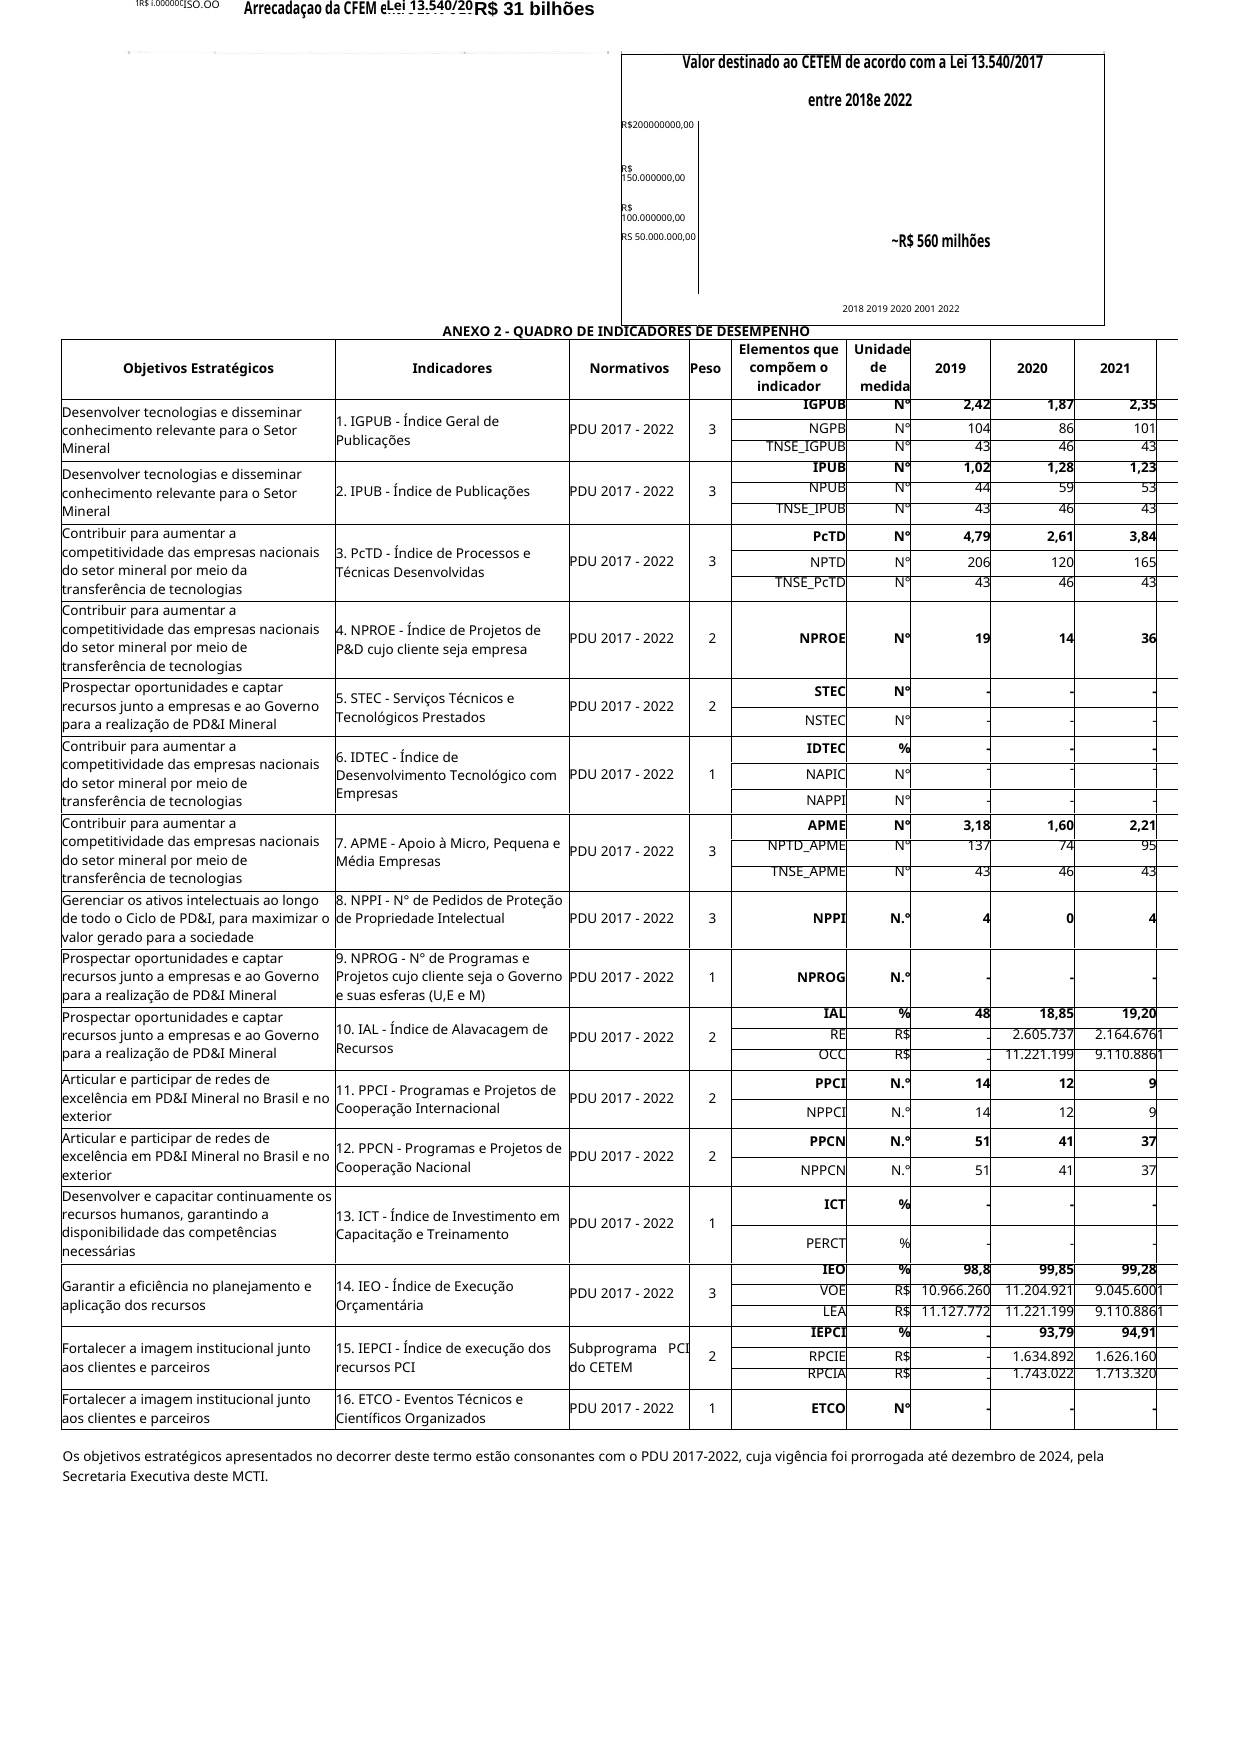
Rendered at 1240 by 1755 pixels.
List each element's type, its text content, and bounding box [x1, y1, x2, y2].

table_cell N.° [847, 892, 910, 913]
table_cell 0 [991, 892, 1074, 913]
table_cell NPPI [732, 892, 846, 913]
table_cell R$ 150.000000,00 [622, 154, 697, 165]
table_cell 15. IEPCI - Índice de execução dos recursos PCI [336, 1377, 569, 1389]
table_cell - [1075, 1390, 1156, 1402]
table_cell 120 [991, 570, 1074, 576]
table_cell PDU 2017 - 2022 [570, 679, 689, 700]
table_cell NPTD_APME [732, 853, 846, 866]
table_cell 4,79 [911, 525, 990, 530]
table_cell - [991, 950, 1074, 971]
table_cell TNSE_IPUB [732, 517, 846, 524]
table_cell [1157, 441, 1178, 461]
table_cell 3,84 [1075, 525, 1156, 530]
table_cell - [1075, 728, 1156, 736]
table_cell - [911, 1251, 990, 1263]
table_cell - [1075, 776, 1156, 788]
table_cell 4. NPROE - Índice de Projetos de P&D cujo cliente seja empresa [336, 658, 569, 678]
table_cell - [991, 1251, 1074, 1263]
table_cell - [911, 1343, 990, 1347]
table_cell [1157, 790, 1178, 813]
table_cell 2. IPUB - Índice de Publicações [336, 462, 569, 486]
table_cell 2,61 [991, 544, 1074, 550]
table_cell - [991, 679, 1074, 686]
table_cell ETCO [732, 1416, 846, 1429]
table_cell PDU 2017 - 2022 [570, 926, 689, 948]
table_cell IGPUB [732, 412, 846, 419]
table_cell 2 [690, 1129, 731, 1186]
table_cell PDU 2017 - 2022 [570, 1071, 689, 1092]
table_cell PPCI [732, 1091, 846, 1099]
subtitle Lei 13.540/2017 [386, 0, 474, 13]
table_cell 93,79 [991, 1340, 1074, 1347]
table_cell N° [847, 517, 910, 524]
table_cell 41 [991, 1149, 1074, 1157]
table_cell R$ 150.000000,00 [622, 183, 697, 194]
table_cell PDU 2017 - 2022 [570, 1045, 689, 1070]
subtitle R$ 31 bilhões [474, 0, 600, 19]
table_cell 14 [991, 646, 1074, 678]
table_cell ICT [732, 1212, 846, 1225]
table_cell 11.127.772 [911, 1319, 990, 1326]
table_cell 94,91 [1075, 1340, 1156, 1347]
table_cell 5. STEC - Serviços Técnicos e Tecnológicos Prestados [336, 726, 569, 736]
table_cell NPPCI [732, 1100, 846, 1107]
table_cell [1157, 551, 1178, 576]
table_cell 1 [690, 950, 731, 1007]
table_header Objetivos Estratégicos [62, 376, 335, 399]
table_header 2020 [991, 376, 1074, 399]
table_cell 1,02 [911, 475, 990, 482]
table_cell [1157, 892, 1178, 948]
table_cell - [911, 1045, 990, 1049]
table_cell RPCIE [732, 1364, 846, 1368]
table_cell NAPPI [732, 808, 846, 813]
table_cell N° [847, 679, 910, 686]
table_cell NSTEC [732, 708, 846, 715]
table_cell - [991, 776, 1074, 788]
table_cell PDU 2017 - 2022 [570, 1232, 689, 1263]
table_cell R$ 100.000000,00 [622, 223, 697, 233]
table_cell 3 [690, 400, 731, 461]
table_cell - [1075, 950, 1156, 971]
table_cell Fortalecer a imagem institucional junto aos clientes e parceiros [62, 1327, 335, 1338]
table_cell PcTD [732, 525, 846, 530]
table_cell 51 [911, 1149, 990, 1157]
table_cell - [991, 808, 1074, 813]
table_cell 36 [1075, 646, 1156, 678]
table_cell 74 [991, 853, 1074, 866]
table_cell PDU 2017 - 2022 [570, 646, 689, 678]
table_cell 19 [911, 646, 990, 678]
table_cell - [911, 1364, 990, 1368]
table_cell Fortalecer a imagem institucional junto aos clientes e parceiros [62, 1377, 335, 1389]
table_cell IEPCI [732, 1340, 846, 1347]
table_cell N° [847, 412, 910, 419]
table_cell 1.634.892 [991, 1364, 1074, 1368]
table_cell - [1075, 1226, 1156, 1238]
table_cell [1157, 483, 1178, 503]
table_cell 3,18 [911, 815, 990, 820]
table_cell [1157, 1129, 1178, 1157]
table_cell % [847, 1340, 910, 1347]
table_cell - [911, 1226, 990, 1238]
table_cell - [991, 1187, 1074, 1199]
table_cell RE [732, 1042, 846, 1049]
table_cell N° [847, 833, 910, 839]
table_cell R$ [847, 1042, 910, 1049]
table_cell 14. IEO - Índice de Execução Orçamentária [336, 1265, 569, 1276]
table_cell [1157, 1226, 1178, 1263]
table_cell IAL [732, 1021, 846, 1028]
table_cell 37 [1075, 1129, 1156, 1136]
table_cell - [1075, 985, 1156, 1007]
table_cell IEO [732, 1277, 846, 1284]
table_cell N° [847, 808, 910, 813]
table_cell N.° [847, 985, 910, 1007]
table_cell % [847, 1187, 910, 1199]
table_cell N° [847, 879, 910, 891]
table_cell - [911, 776, 990, 788]
table_cell N.° [847, 1120, 910, 1128]
table_cell 12 [991, 1071, 1074, 1077]
table_cell 9 [1075, 1120, 1156, 1128]
table_cell PDU 2017 - 2022 [570, 499, 689, 524]
table_cell PDU 2017 - 2022 [570, 1302, 689, 1326]
table_cell Garantir a eficiência no planejamento e aplicação dos recursos [62, 1265, 335, 1276]
table_cell 95 [1075, 853, 1156, 866]
table_cell NSTEC [732, 728, 846, 736]
table_cell 2,35 [1075, 412, 1156, 419]
table_cell N° [847, 570, 910, 576]
table_header 2021 [1075, 376, 1156, 399]
table_cell [1157, 1265, 1178, 1284]
table_cell [1157, 1158, 1178, 1186]
table_cell NPROG [732, 985, 846, 1007]
table_cell - [911, 679, 990, 686]
table_cell ICT [732, 1187, 846, 1199]
table_cell [1157, 1369, 1178, 1389]
table_cell - [991, 1212, 1074, 1225]
table_cell 14 [911, 1071, 990, 1077]
table_cell 48 [911, 1021, 990, 1028]
table_cell 11.204.921 [991, 1298, 1074, 1305]
table_cell - [991, 728, 1074, 736]
table_cell % [847, 1226, 910, 1238]
table_cell 3 [690, 525, 731, 601]
table_cell % [847, 1251, 910, 1263]
table_cell 2 [690, 1071, 731, 1128]
table_cell 7. APME - Apoio à Micro, Pequena e Média Empresas [336, 871, 569, 891]
table_cell 1 [690, 1390, 731, 1429]
table_header Objetivos Estratégicos [62, 340, 335, 362]
table_cell ETCO [732, 1390, 846, 1402]
table_cell 8. NPPI - N° de Pedidos de Proteção de Propriedade Intelectual [336, 928, 569, 948]
table_cell PDU 2017 - 2022 [570, 985, 689, 1007]
table_cell N.° [847, 1091, 910, 1099]
table_cell R$ [847, 1298, 910, 1305]
table_cell N° [847, 764, 910, 769]
table_cell PERCT [732, 1226, 846, 1238]
table_cell 1 [1157, 1062, 1178, 1070]
table_cell ~R$ 560 milhões [699, 233, 1104, 294]
table_cell PDU 2017 - 2022 [570, 1164, 689, 1186]
table_cell N° [847, 1416, 910, 1429]
table_cell PPCI [732, 1071, 846, 1077]
table_cell 14. IEO - Índice de Execução Orçamentária [336, 1314, 569, 1326]
table_cell [1157, 525, 1178, 550]
table_cell - [911, 756, 990, 762]
table_cell N° [847, 782, 910, 788]
table_cell RS 50.000.000,00 [622, 242, 697, 294]
text ÍSO.OO [183, 0, 219, 10]
subtitle Arrecadaçao da CFEM entre 2010 e 2022 [244, 0, 474, 18]
table_header [1157, 340, 1178, 399]
table_cell N° [847, 551, 910, 556]
table_cell NAPPI [732, 790, 846, 794]
table_cell [1157, 420, 1178, 440]
table_cell [1157, 708, 1178, 736]
table_cell [1157, 841, 1178, 866]
table_cell R$ [847, 1062, 910, 1070]
table_cell - [991, 985, 1074, 1007]
table_cell [1157, 679, 1178, 707]
table_cell 2 [690, 1327, 731, 1389]
table_cell NPTD [732, 551, 846, 556]
table_cell PDU 2017 - 2022 [570, 1129, 689, 1150]
table_cell 43 [911, 454, 990, 461]
table_cell TNSE_PcTD [732, 590, 846, 601]
table_cell STEC [732, 699, 846, 707]
table_cell 59 [991, 496, 1074, 503]
table_cell [622, 294, 697, 325]
table_cell 18,85 [991, 1021, 1074, 1028]
table_cell - [911, 1187, 990, 1199]
table_cell 3. PcTD - Índice de Processos e Técnicas Desenvolvidas [336, 581, 569, 601]
table_cell [1157, 764, 1178, 788]
table_cell 14 [911, 1120, 990, 1128]
table_cell 3,84 [1075, 544, 1156, 550]
table_cell 14 [911, 1091, 990, 1099]
table_cell 43 [1075, 517, 1156, 524]
table_cell - [1075, 679, 1156, 686]
table_cell NPROE [732, 602, 846, 633]
table_cell 1. IGPUB - Índice Geral de Publicações [336, 400, 569, 411]
table_cell Subprograma PCI do CETEM [570, 1327, 689, 1338]
table_cell - [911, 985, 990, 1007]
table_cell 1,28 [991, 475, 1074, 482]
table_cell 6. IDTEC - Índice de Desenvolvimento Tecnológico com Empresas [336, 803, 569, 813]
table_cell 0 [991, 926, 1074, 948]
table_cell - [1075, 1416, 1156, 1429]
table_cell PDU 2017 - 2022 [570, 737, 689, 768]
table_cell 12 [991, 1100, 1074, 1107]
table_cell 46 [991, 879, 1074, 891]
table_cell 165 [1075, 551, 1156, 556]
table_cell - [911, 790, 990, 794]
table_cell N° [847, 815, 910, 820]
table_cell [1157, 1348, 1178, 1368]
table_cell 1 [690, 737, 731, 813]
table_cell 46 [991, 454, 1074, 461]
table_cell 6. IDTEC - Índice de Desenvolvimento Tecnológico com Empresas [336, 737, 569, 747]
table_cell 36 [1075, 602, 1156, 633]
table_cell PcTD [732, 544, 846, 550]
table_cell R$ [847, 1319, 910, 1326]
table_cell N.° [847, 1158, 910, 1165]
table_cell - [1075, 1187, 1156, 1199]
table_cell N° [847, 496, 910, 503]
table_cell 51 [911, 1129, 990, 1136]
table_cell - [991, 1226, 1074, 1238]
table_cell - [911, 1390, 990, 1402]
table_cell N.° [847, 950, 910, 971]
table_cell N.° [847, 926, 910, 948]
table_cell 15. IEPCI - Índice de execução dos recursos PCI [336, 1327, 569, 1338]
table_cell 12 [991, 1091, 1074, 1099]
table_cell - [911, 737, 990, 743]
table_cell [1157, 462, 1178, 482]
table_cell - [911, 1385, 990, 1389]
table_cell [1157, 1100, 1178, 1128]
table_cell - [1075, 1251, 1156, 1263]
table_cell 11. PPCI - Programas e Projetos de Cooperação Internacional [336, 1117, 569, 1128]
table_cell PDU 2017 - 2022 [570, 602, 689, 633]
table_header Indicadores [336, 376, 569, 399]
table_cell 12. PPCN - Programas e Projetos de Cooperação Nacional [336, 1176, 569, 1186]
table_cell 41 [991, 1158, 1074, 1165]
table_cell N.° [847, 1129, 910, 1136]
table_cell R$ [847, 1381, 910, 1389]
table_cell - [1075, 808, 1156, 813]
table_cell PDU 2017 - 2022 [570, 859, 689, 891]
table_cell [1157, 1008, 1178, 1028]
table_cell NPROE [732, 646, 846, 678]
table_cell 19,20 [1075, 1021, 1156, 1028]
table_cell PDU 2017 - 2022 [570, 1265, 689, 1288]
table_cell [1157, 1390, 1178, 1429]
table_header 2020 [991, 340, 1074, 362]
table_cell [699, 121, 1104, 154]
table_cell 1 [1157, 1319, 1178, 1326]
table_cell N° [847, 525, 910, 530]
table_header 2021 [1075, 340, 1156, 362]
table_cell 44 [911, 496, 990, 503]
table_cell 12. PPCN - Programas e Projetos de Cooperação Nacional [336, 1129, 569, 1138]
table_cell 2. IPUB - Índice de Publicações [336, 499, 569, 524]
table_cell [699, 194, 1104, 233]
table_cell R$ [847, 1364, 910, 1368]
table_cell Garantir a eficiência no planejamento e aplicação dos recursos [62, 1314, 335, 1326]
table_cell R$200000000,00 [622, 131, 697, 154]
table_cell 9.045.600 [1075, 1298, 1156, 1305]
table_cell N° [847, 853, 910, 866]
table_cell PDU 2017 - 2022 [570, 1390, 689, 1402]
table_cell 1.626.160 [1075, 1364, 1156, 1368]
table_cell 9 [1075, 1091, 1156, 1099]
table_cell 2,21 [1075, 815, 1156, 820]
table_cell 165 [1075, 570, 1156, 576]
table_cell VOE [732, 1298, 846, 1305]
table_cell TNSE_APME [732, 879, 846, 891]
table_cell 9 [1075, 1071, 1156, 1077]
text Os objetivos estratégicos apresentados no decorrer deste termo estão consonantes com o PDU 2017-2022, cuja vigência foi prorrogada até dezembro de 2024, pela Secretaria Executiva deste MCTI. [62, 1447, 1142, 1485]
table_cell PDU 2017 - 2022 [570, 815, 689, 845]
table_cell 43 [911, 590, 990, 601]
table_cell 46 [991, 517, 1074, 524]
table_header 2019 [911, 376, 990, 399]
table_cell 13. ICT - Índice de Investimento em Capacitação e Treinamento [336, 1243, 569, 1263]
table_cell 1,60 [991, 815, 1074, 820]
table_cell PPCN [732, 1129, 846, 1136]
table_cell [1157, 504, 1178, 524]
table_cell 1 [1157, 1042, 1178, 1049]
table_cell - [991, 756, 1074, 762]
table_cell 2 [690, 602, 731, 678]
table_cell 14 [911, 1100, 990, 1107]
table_cell 1 [690, 1187, 731, 1263]
table_cell PDU 2017 - 2022 [570, 1416, 689, 1429]
table_cell 1,60 [991, 833, 1074, 839]
table_cell 99,85 [991, 1277, 1074, 1284]
table_cell 37 [1075, 1158, 1156, 1165]
table_cell - [991, 1416, 1074, 1429]
table_cell 9.110.886 [1075, 1062, 1156, 1070]
table_cell 4 [1075, 892, 1156, 913]
table_cell - [911, 1416, 990, 1429]
table_cell - [991, 699, 1074, 707]
table_cell 98,8 [911, 1277, 990, 1284]
table_cell NPPI [732, 926, 846, 948]
table_cell NPUB [732, 496, 846, 503]
table_cell 46 [991, 590, 1074, 601]
table_header Peso [690, 340, 731, 362]
table_cell 43 [1075, 454, 1156, 461]
table_cell - [911, 1212, 990, 1225]
table_cell APME [732, 833, 846, 839]
table_cell NPPCN [732, 1178, 846, 1186]
table_cell [1157, 815, 1178, 839]
table_cell NPPCI [732, 1120, 846, 1128]
table_cell - [911, 728, 990, 736]
table_cell [1157, 602, 1178, 678]
table_cell IPUB [732, 475, 846, 482]
table_cell [1157, 577, 1178, 601]
table_cell APME [732, 815, 846, 820]
table_cell 4. NPROE - Índice de Projetos de P&D cujo cliente seja empresa [336, 602, 569, 621]
table_cell % [847, 756, 910, 762]
table_cell N° [847, 544, 910, 550]
table_cell TNSE_IGPUB [732, 454, 846, 461]
table_cell NAPIC [732, 782, 846, 788]
table_cell PPCN [732, 1149, 846, 1157]
table_cell 19 [911, 602, 990, 633]
table_cell NAPIC [732, 764, 846, 769]
table_cell % [847, 1212, 910, 1225]
table_cell N.° [847, 1149, 910, 1157]
table_cell - [1075, 737, 1156, 743]
table_cell R$ 100.000000,00 [622, 194, 697, 204]
table_cell IDTEC [732, 737, 846, 743]
table_cell IDTEC [732, 756, 846, 762]
table_cell 1. IGPUB - Índice Geral de Publicações [336, 449, 569, 461]
table_cell 3 [690, 892, 731, 948]
table_cell - [991, 1390, 1074, 1402]
table_cell NPTD [732, 570, 846, 576]
table_cell 4 [911, 926, 990, 948]
table_cell 10. IAL - Índice de Alavacagem de Recursos [336, 1008, 569, 1020]
table_cell N° [847, 728, 910, 736]
table_cell [1157, 400, 1178, 419]
table_cell N.° [847, 1100, 910, 1107]
table_cell [1157, 1187, 1178, 1225]
table_cell 37 [1075, 1149, 1156, 1157]
table_cell % [847, 1021, 910, 1028]
table_cell RPCIA [732, 1381, 846, 1389]
table_cell 43 [911, 517, 990, 524]
table_cell - [991, 790, 1074, 794]
table_cell 41 [991, 1178, 1074, 1186]
table_cell entre 2018e 2022 [698, 92, 1104, 121]
table_cell 4,79 [911, 544, 990, 550]
table_cell 3,18 [911, 833, 990, 839]
table_cell 10. IAL - Índice de Alavacagem de Recursos [336, 1057, 569, 1070]
table_cell N° [847, 454, 910, 461]
table_cell - [1075, 699, 1156, 707]
table_cell N° [847, 699, 910, 707]
table_cell 206 [911, 570, 990, 576]
table_cell 13. ICT - Índice de Investimento em Capacitação e Treinamento [336, 1187, 569, 1206]
table_cell 3. PcTD - Índice de Processos e Técnicas Desenvolvidas [336, 525, 569, 544]
table_cell - [1075, 790, 1156, 794]
table_cell - [1075, 708, 1156, 715]
table_cell 1,23 [1075, 475, 1156, 482]
table_cell 43 [1075, 879, 1156, 891]
table_cell 3 [690, 815, 731, 891]
table_cell PDU 2017 - 2022 [570, 437, 689, 461]
table_cell N.° [847, 1178, 910, 1186]
table_cell [1157, 867, 1178, 891]
table_cell 37 [1075, 1178, 1156, 1186]
table_cell [1157, 950, 1178, 1007]
table_cell [1157, 1071, 1178, 1099]
table_cell N° [847, 1390, 910, 1402]
table_cell PDU 2017 - 2022 [570, 892, 689, 913]
table_header Peso [690, 376, 731, 399]
table_cell 12 [991, 1120, 1074, 1128]
table_cell 11.221.199 [991, 1062, 1074, 1070]
table_cell 7. APME - Apoio à Micro, Pequena e Média Empresas [336, 815, 569, 834]
table_cell 206 [911, 551, 990, 556]
table_cell - [911, 1066, 990, 1070]
table_cell [699, 154, 1104, 194]
table_cell - [911, 950, 990, 971]
table_cell PERCT [732, 1251, 846, 1263]
table_cell 99,28 [1075, 1277, 1156, 1284]
table_cell - [1075, 1212, 1156, 1225]
table_cell 2018 2019 2020 2001 2022 [698, 314, 1104, 325]
table_cell 41 [991, 1129, 1074, 1136]
table_cell 2 [690, 679, 731, 736]
table_cell 3 [690, 462, 731, 524]
table_cell PDU 2017 - 2022 [570, 569, 689, 601]
table_cell PDU 2017 - 2022 [570, 1187, 689, 1218]
table_cell 1.713.320 [1075, 1381, 1156, 1389]
table_cell 53 [1075, 496, 1156, 503]
table_cell 137 [911, 853, 990, 866]
table_cell 14 [991, 602, 1074, 633]
table_cell 2 [690, 1008, 731, 1070]
table_cell PDU 2017 - 2022 [570, 525, 689, 556]
table_cell - [911, 699, 990, 707]
table_cell PDU 2017 - 2022 [570, 462, 689, 486]
table_cell 9.110.886 [1075, 1319, 1156, 1326]
table_cell STEC [732, 679, 846, 686]
table_cell N.° [847, 1071, 910, 1077]
table_cell 4 [1075, 926, 1156, 948]
table_header Valor destinado ao CETEM de acordo com a Lei 13.540/2017 [622, 72, 1104, 92]
table_cell 51 [911, 1158, 990, 1165]
table_cell - [911, 808, 990, 813]
subtitle ANEXO 2 - QUADRO DE INDICADORES DE DESEMPENHO [73, 54, 1179, 339]
table_cell 5. STEC - Serviços Técnicos e Tecnológicos Prestados [336, 679, 569, 688]
table_cell - [991, 708, 1074, 715]
table_cell 2,21 [1075, 833, 1156, 839]
table_cell 2,42 [911, 412, 990, 419]
table_cell N° [847, 602, 910, 633]
table_cell N° [847, 708, 910, 715]
table_cell 9 [1075, 1100, 1156, 1107]
table_cell 2018 2019 2020 2001 2022 [698, 294, 1104, 305]
table_cell PDU 2017 - 2022 [570, 950, 689, 971]
table_cell - [911, 708, 990, 715]
table_cell - [1075, 756, 1156, 762]
table_cell NPPCN [732, 1158, 846, 1165]
table_cell NPROG [732, 950, 846, 971]
table_header 2019 [911, 340, 990, 362]
table_cell 2.605.737 [991, 1042, 1074, 1049]
table_cell 10.966.260 [911, 1298, 990, 1305]
table_header Normativos [570, 376, 689, 399]
table_cell 2,61 [991, 525, 1074, 530]
table_cell % [847, 1277, 910, 1284]
table_cell % [847, 737, 910, 743]
table_cell 43 [911, 879, 990, 891]
table_cell [622, 92, 697, 121]
table_header Indicadores [336, 340, 569, 362]
table_cell N° [847, 475, 910, 482]
table_cell 2.164.676 [1075, 1042, 1156, 1049]
table_cell - [991, 737, 1074, 743]
table_cell 4 [911, 892, 990, 913]
table_cell 3 [690, 1265, 731, 1326]
table_cell 1 [1157, 1298, 1178, 1305]
table_cell 120 [991, 551, 1074, 556]
table_cell 43 [1075, 590, 1156, 601]
table_cell PDU 2017 - 2022 [570, 782, 689, 813]
table_cell PDU 2017 - 2022 [570, 714, 689, 736]
table_cell N° [847, 646, 910, 678]
table_cell PDU 2017 - 2022 [570, 400, 689, 423]
table_cell Subprograma PCI do CETEM [570, 1377, 689, 1389]
table_cell PDU 2017 - 2022 [570, 1008, 689, 1032]
table_cell 51 [911, 1178, 990, 1186]
table_cell N° [847, 590, 910, 601]
table_cell 1,87 [991, 412, 1074, 419]
table_header Normativos [570, 340, 689, 362]
table_cell 1.743.022 [991, 1381, 1074, 1389]
table_cell 11. PPCI - Programas e Projetos de Cooperação Internacional [336, 1071, 569, 1081]
table_cell [1157, 737, 1178, 762]
table_cell LEA [732, 1319, 846, 1326]
table_cell 11.221.199 [991, 1319, 1074, 1326]
table_cell PDU 2017 - 2022 [570, 1106, 689, 1128]
table_cell N° [847, 790, 910, 794]
table_cell OCC [732, 1062, 846, 1070]
table_cell [1157, 1327, 1178, 1347]
